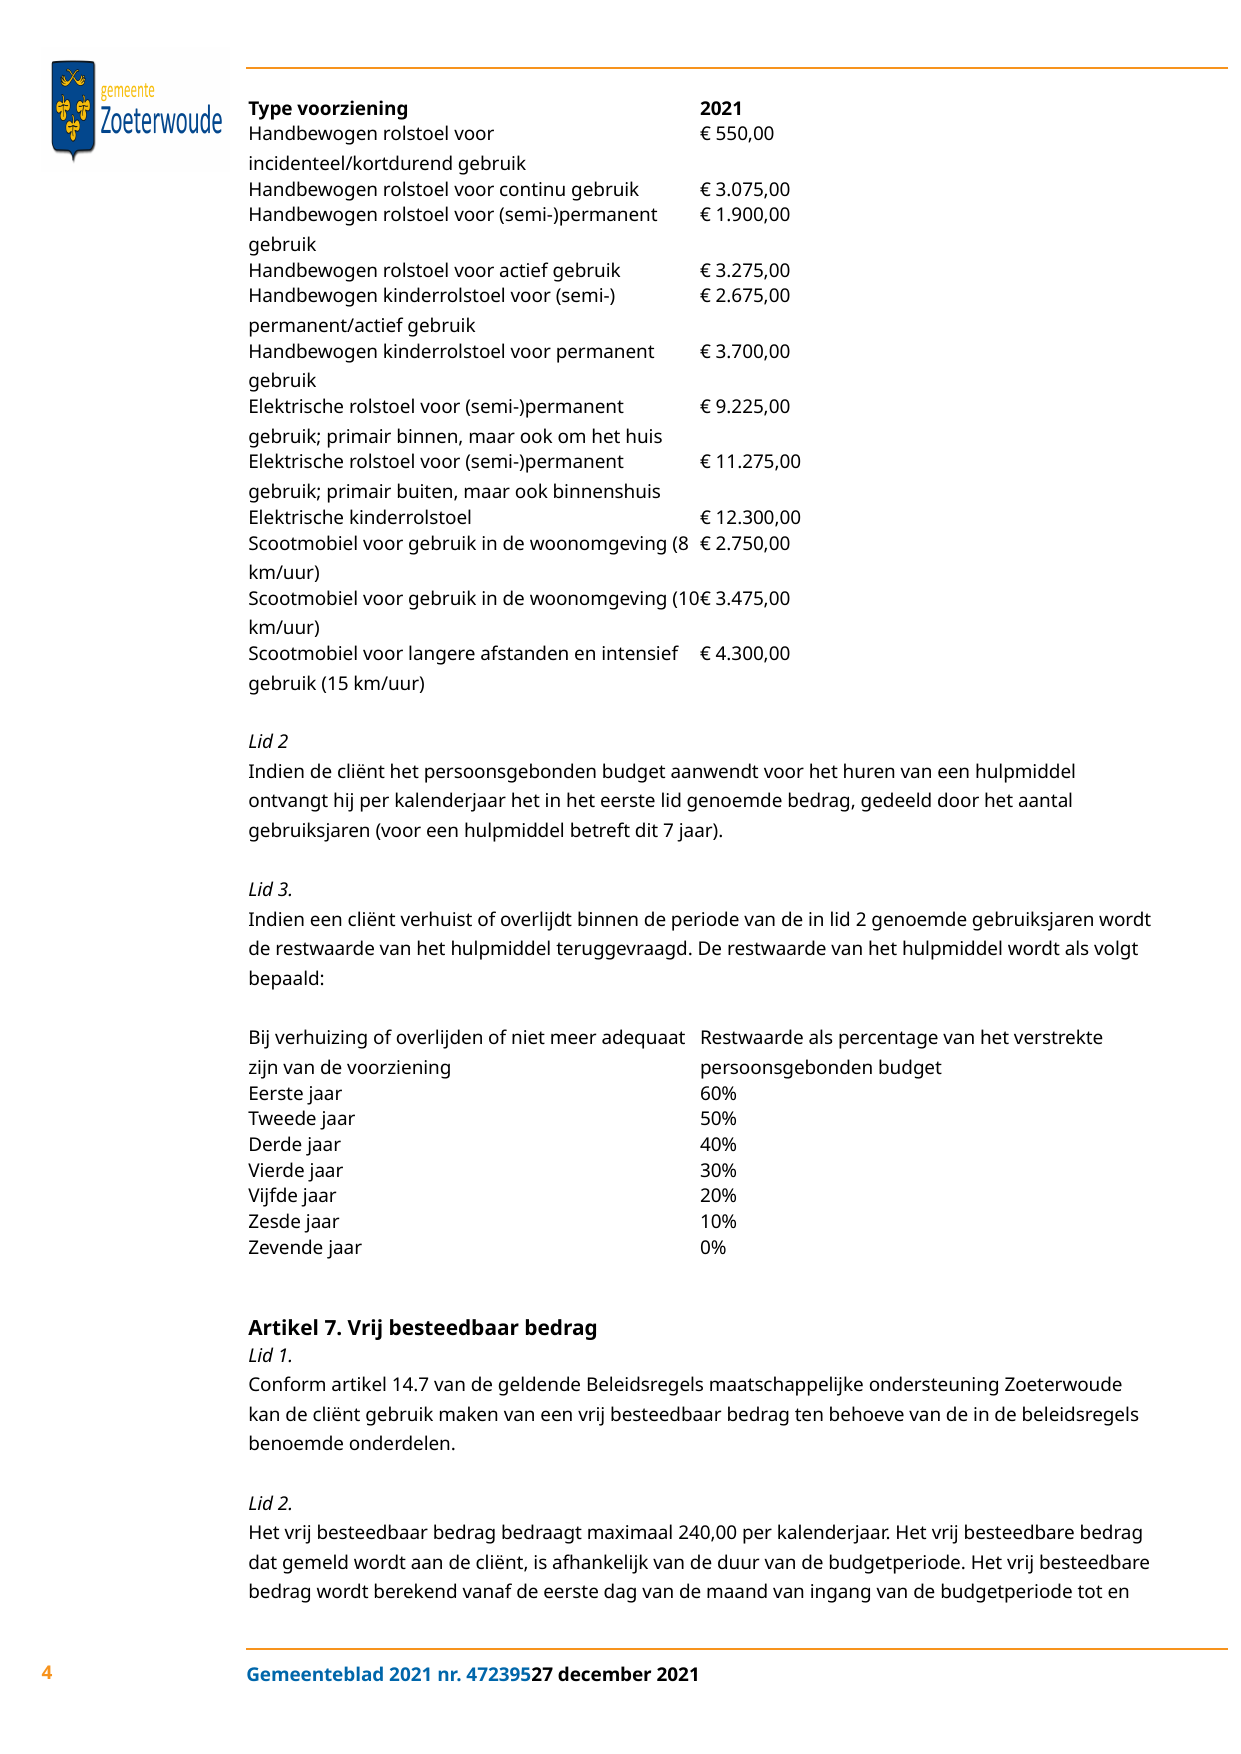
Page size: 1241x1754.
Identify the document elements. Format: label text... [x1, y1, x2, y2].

text Artikel 7. Vrij besteedbaar bedrag [248, 1313, 1152, 1342]
table_cell Zesde jaar [248, 1208, 700, 1234]
table_cell Eerste jaar [248, 1080, 700, 1105]
table_cell 60% [700, 1080, 1152, 1105]
table_cell € 550,00 [700, 121, 1152, 176]
table_cell Handbewogen kinderrolstoel voor (semi-) permanent/actief gebruik [248, 283, 700, 338]
table_cell Zevende jaar [248, 1234, 700, 1260]
text Lid 2 [248, 728, 1152, 754]
table_cell € 2.750,00 [700, 530, 1152, 585]
table_header Restwaarde als percentage van het verstrekte persoonsgebonden budget [700, 1024, 1152, 1080]
table_cell € 9.225,00 [700, 393, 1152, 449]
table_cell € 4.300,00 [700, 640, 1152, 696]
table_cell € 3.475,00 [700, 585, 1152, 640]
text Indien de cliënt het persoonsgebonden budget aanwendt voor het huren van een hulpmiddel ontvangt hij per kalenderjaar het in het eerste lid genoemde bedrag, gedeeld door het aantal gebruiksjaren (voor een hulpmiddel betreft dit 7 jaar). [248, 758, 1152, 843]
table_cell Vierde jaar [248, 1157, 700, 1183]
text Lid 1. [248, 1342, 1152, 1368]
text Het vrij besteedbaar bedrag bedraagt maximaal 240,00 per kalenderjaar. Het vrij besteedbare bedrag dat gemeld wordt aan de cliënt, is afhankelijk van de duur van de budgetperiode. Het vrij besteedbare bedrag wordt berekend vanaf de eerste dag van de maand van ingang van de budgetperiode tot en [248, 1519, 1152, 1604]
table_cell Handbewogen rolstoel voor (semi-)permanent gebruik [248, 202, 700, 257]
table_cell 40% [700, 1131, 1152, 1157]
table_cell Scootmobiel voor gebruik in de woonomgeving (8 km/uur) [248, 530, 700, 585]
table_cell € 2.675,00 [700, 283, 1152, 338]
table_cell Handbewogen rolstoel voor incidenteel/kortdurend gebruik [248, 121, 700, 176]
table_cell Scootmobiel voor langere afstanden en intensief gebruik (15 km/uur) [248, 640, 700, 696]
table_cell Handbewogen rolstoel voor continu gebruik [248, 176, 700, 202]
table_cell 10% [700, 1208, 1152, 1234]
table_header Bij verhuizing of overlijden of niet meer adequaat zijn van de voorziening [248, 1024, 700, 1080]
table_cell Elektrische rolstoel voor (semi-)permanent gebruik; primair binnen, maar ook om het huis [248, 393, 700, 449]
table_cell € 1.900,00 [700, 202, 1152, 257]
table_cell 0% [700, 1234, 1152, 1260]
text Indien een cliënt verhuist of overlijdt binnen de periode van de in lid 2 genoemde gebruiksjaren wordt de restwaarde van het hulpmiddel teruggevraagd. De restwaarde van het hulpmiddel wordt als volgt bepaald: [248, 906, 1152, 991]
text Lid 2. [248, 1490, 1152, 1516]
table_cell Derde jaar [248, 1131, 700, 1157]
table_cell Tweede jaar [248, 1105, 700, 1131]
table_header 2021 [700, 95, 1152, 121]
text Conform artikel 14.7 van de geldende Beleidsregels maatschappelijke ondersteuning Zoeterwoude kan de cliënt gebruik maken van een vrij besteedbaar bedrag ten behoeve van de in de beleidsregels benoemde onderdelen. [248, 1371, 1152, 1456]
table_cell Handbewogen kinderrolstoel voor permanent gebruik [248, 338, 700, 393]
table_cell € 3.075,00 [700, 176, 1152, 202]
table_cell € 3.700,00 [700, 338, 1152, 393]
table_cell 30% [700, 1157, 1152, 1183]
table_cell € 12.300,00 [700, 504, 1152, 530]
table_cell Vijfde jaar [248, 1183, 700, 1208]
table_cell Handbewogen rolstoel voor actief gebruik [248, 257, 700, 283]
table_cell 20% [700, 1183, 1152, 1208]
table_header Type voorziening [248, 95, 700, 121]
table_cell Scootmobiel voor gebruik in de woonomgeving (10 km/uur) [248, 585, 700, 640]
table_cell € 3.275,00 [700, 257, 1152, 283]
table_cell € 11.275,00 [700, 449, 1152, 504]
text Lid 3. [248, 876, 1152, 902]
table_cell 50% [700, 1105, 1152, 1131]
table_cell Elektrische rolstoel voor (semi-)permanent gebruik; primair buiten, maar ook binnenshuis [248, 449, 700, 504]
picture [41, 47, 231, 172]
table_cell Elektrische kinderrolstoel [248, 504, 700, 530]
